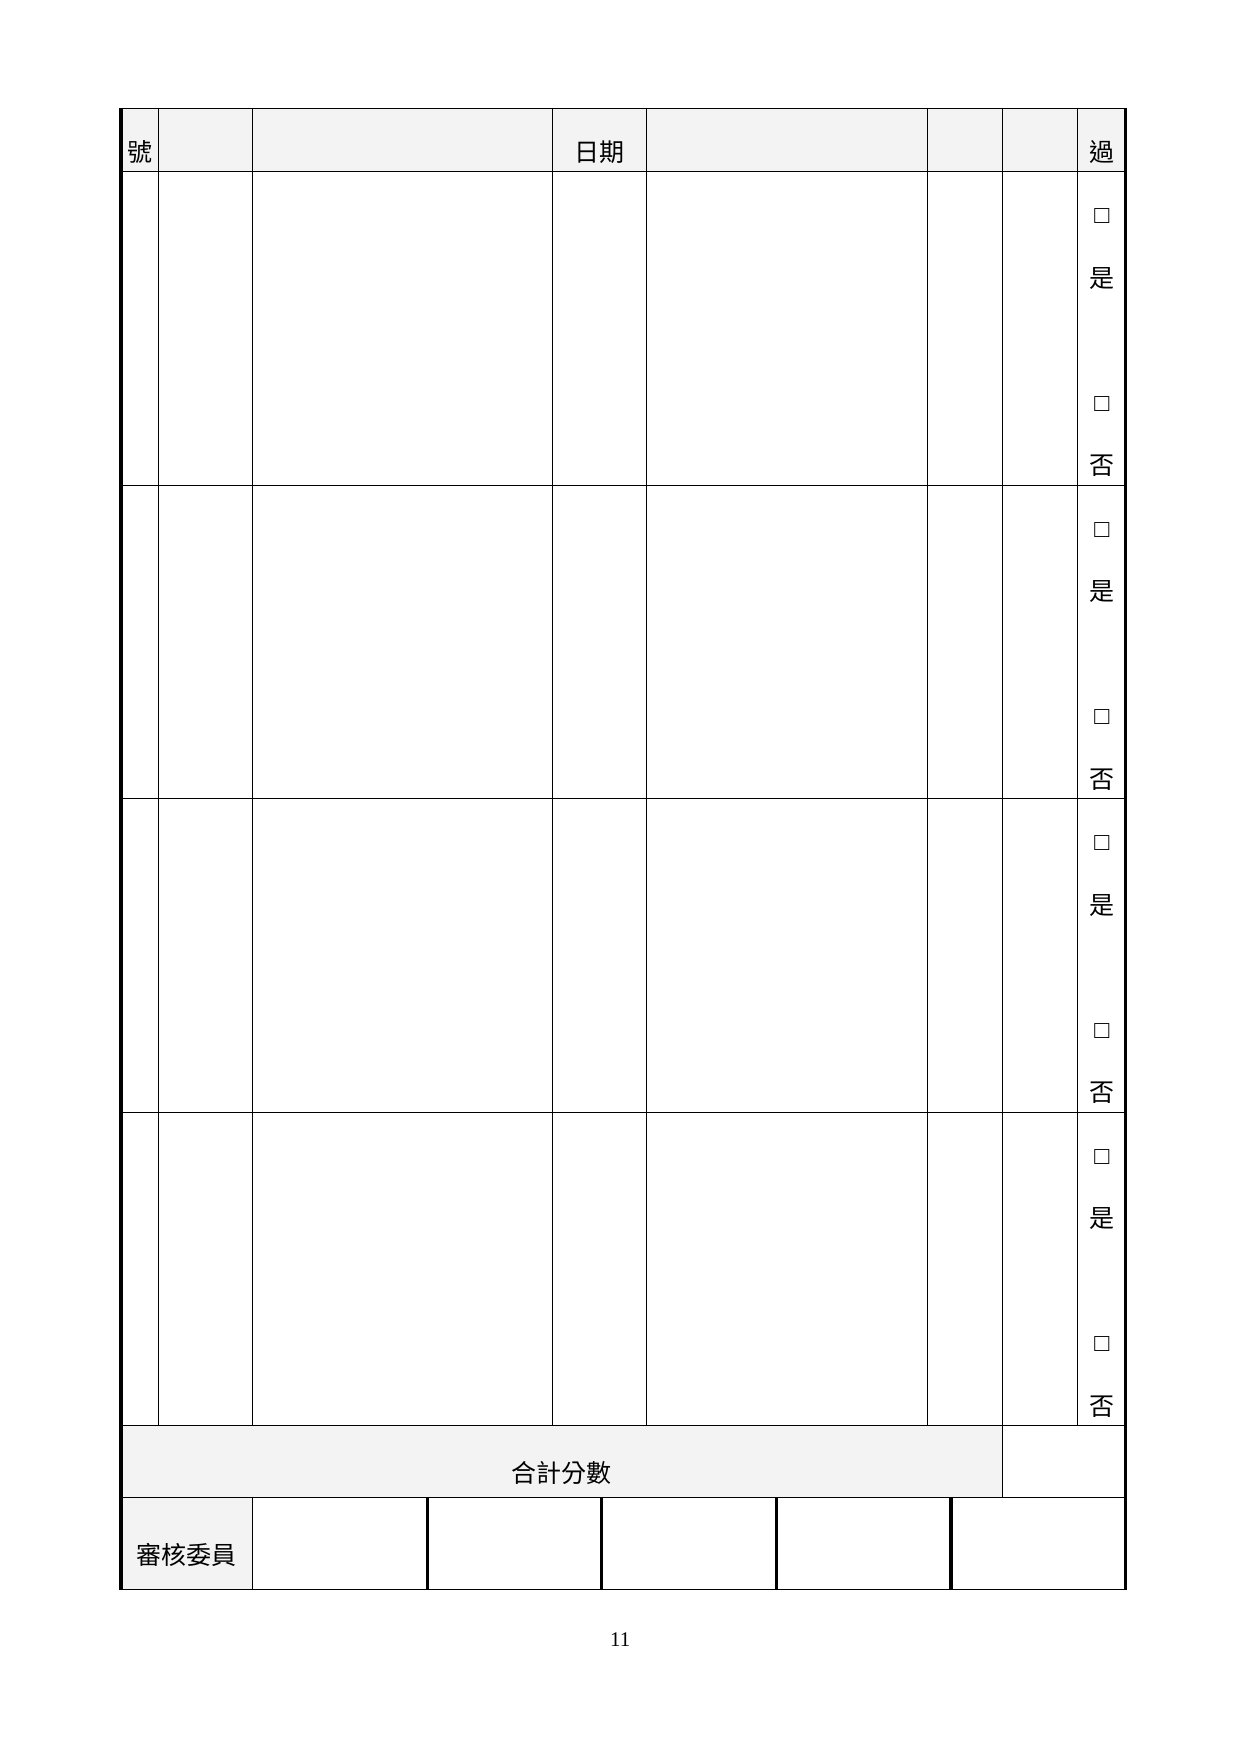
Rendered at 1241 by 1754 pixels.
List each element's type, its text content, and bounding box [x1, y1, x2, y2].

table_cell [1003, 172, 1077, 485]
table_cell [553, 486, 646, 798]
table_cell [928, 799, 1002, 1112]
table_cell □ 是 □ 否 [1078, 799, 1124, 1112]
table_cell 過 [1078, 109, 1124, 171]
table_cell [603, 1498, 775, 1589]
table_cell [647, 1113, 927, 1425]
table_cell [647, 799, 927, 1112]
table_cell [928, 109, 1002, 171]
table_cell 合計分數 [123, 1426, 1002, 1497]
table_cell [1003, 1426, 1124, 1497]
table_cell [159, 486, 252, 798]
table_cell [647, 109, 927, 171]
table_cell [253, 172, 552, 485]
table_cell [1003, 799, 1077, 1112]
table_cell [928, 486, 1002, 798]
table_cell [123, 486, 158, 798]
table_cell [253, 799, 552, 1112]
table_cell [1003, 1113, 1077, 1425]
table_cell [429, 1498, 600, 1589]
table_cell [647, 172, 927, 485]
table_cell [928, 172, 1002, 485]
table_cell [778, 1498, 949, 1589]
table_cell [953, 1498, 1124, 1589]
table_cell □ 是 □ 否 [1078, 172, 1124, 485]
table_cell [253, 1498, 426, 1589]
table_cell [159, 1113, 252, 1425]
table_cell [1003, 109, 1077, 171]
table_cell [253, 1113, 552, 1425]
table_cell 號 [123, 109, 158, 171]
table_cell [159, 109, 252, 171]
table_cell [253, 109, 552, 171]
table_cell [553, 1113, 646, 1425]
table_cell 審核委員 [123, 1498, 252, 1589]
table_cell [1003, 486, 1077, 798]
table_cell [253, 486, 552, 798]
table_cell [123, 799, 158, 1112]
table_cell □ 是 □ 否 [1078, 486, 1124, 798]
table_cell [159, 172, 252, 485]
table_cell [553, 799, 646, 1112]
table_cell □ 是 □ 否 [1078, 1113, 1124, 1425]
table_cell [159, 799, 252, 1112]
table_cell [553, 172, 646, 485]
table_cell [928, 1113, 1002, 1425]
table_cell [123, 172, 158, 485]
table_cell [123, 1113, 158, 1425]
table_cell [647, 486, 927, 798]
table_cell 日期 [553, 109, 646, 171]
